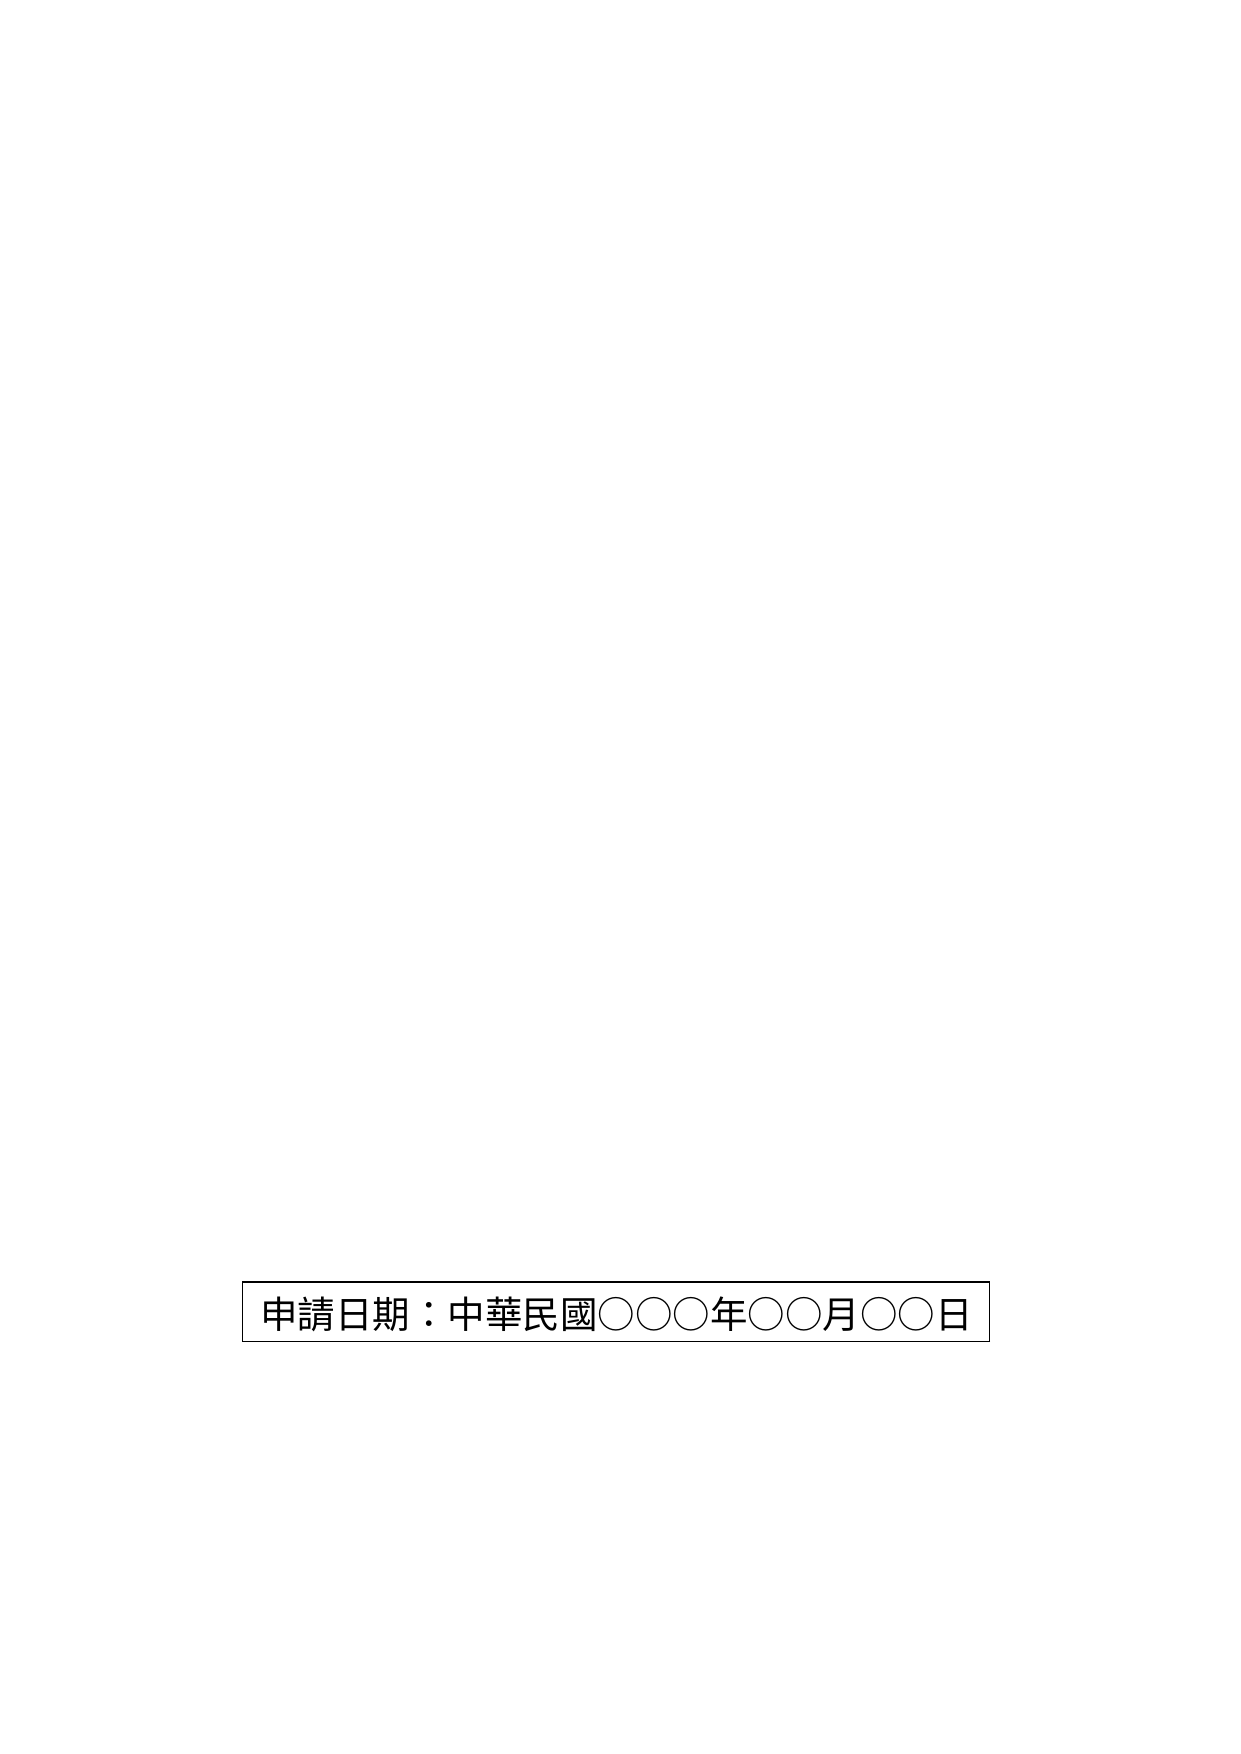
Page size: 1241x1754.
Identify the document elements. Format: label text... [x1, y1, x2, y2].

text 申請日期：中華民國○○○年○○月○○日 [243, 1283, 989, 1341]
